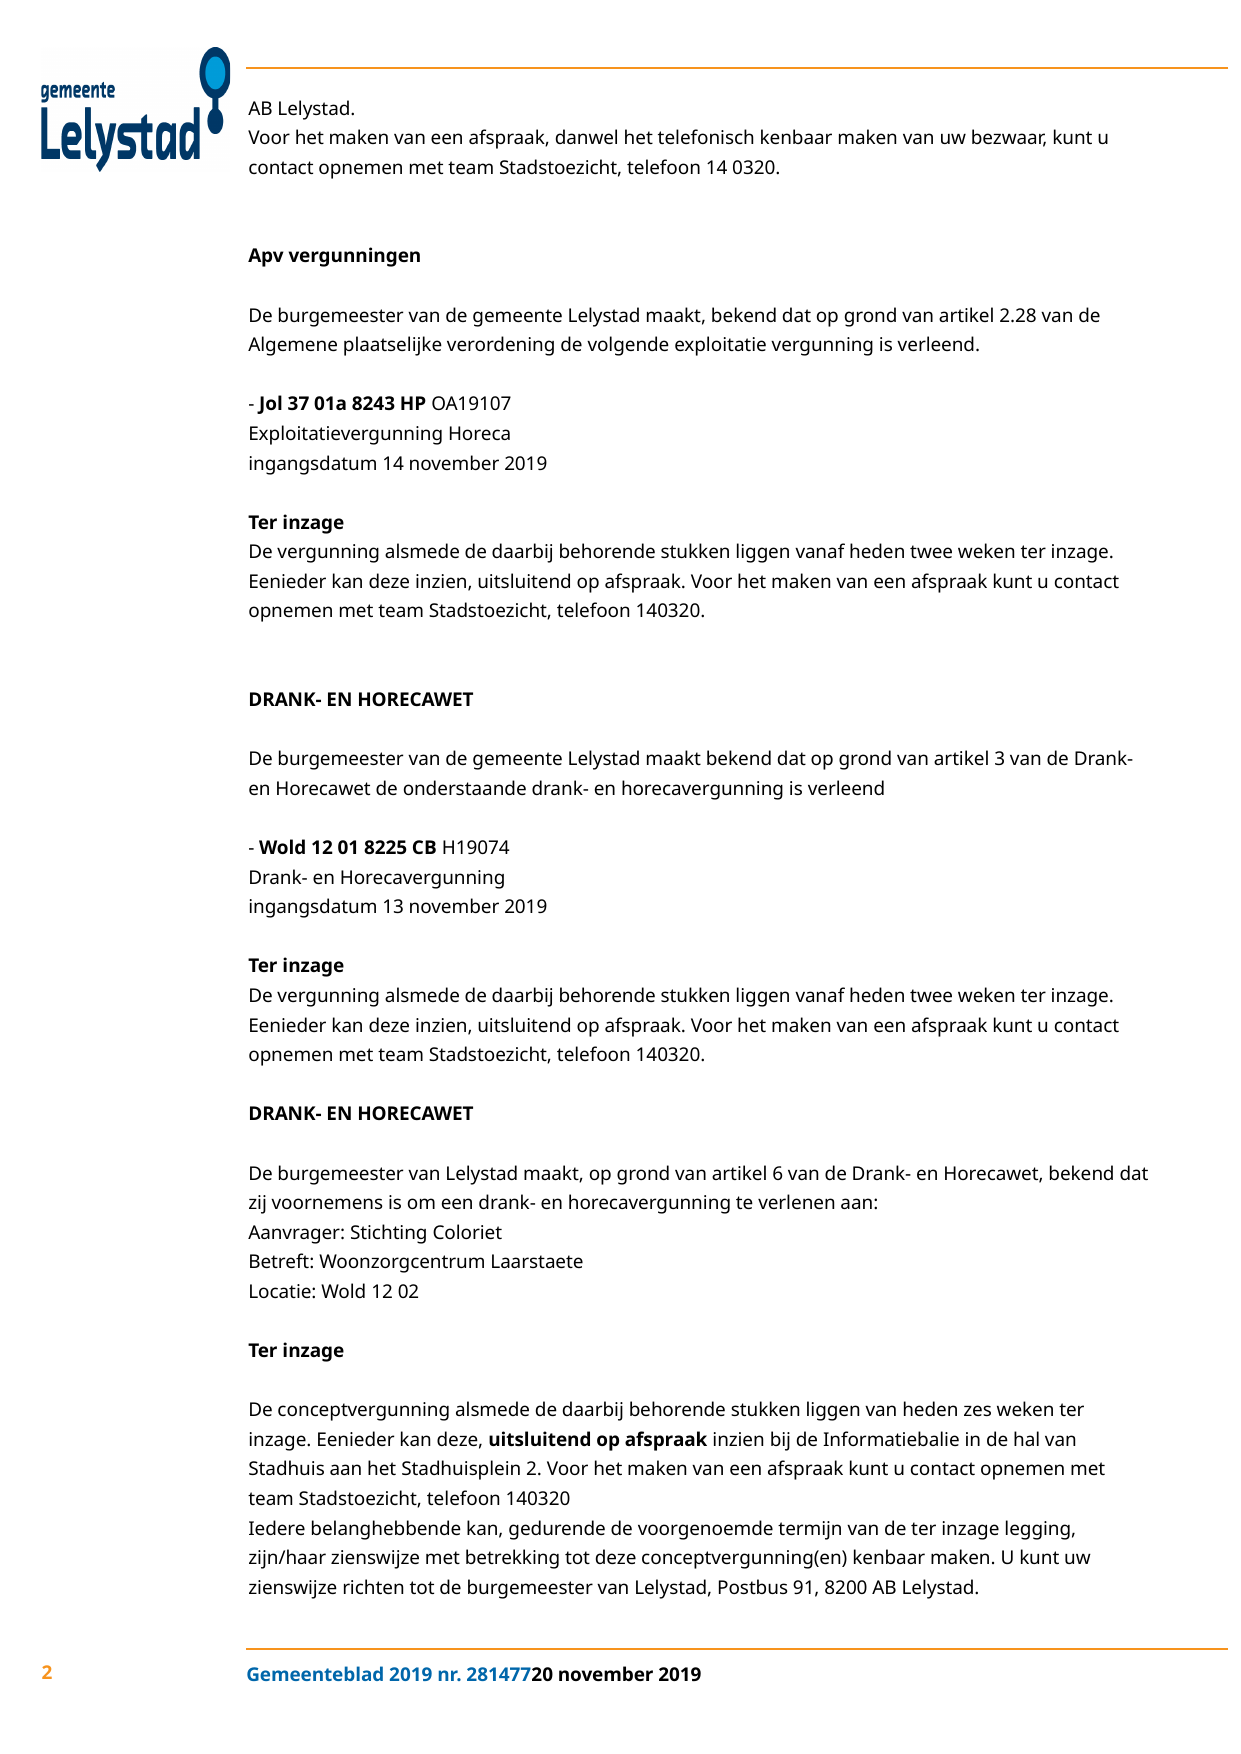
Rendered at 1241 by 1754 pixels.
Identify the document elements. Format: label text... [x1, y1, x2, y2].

text De burgemeester van de gemeente Lelystad maakt, bekend dat op grond van artikel 2.28 van de Algemene plaatselijke verordening de volgende exploitatie vergunning is verleend. [248, 302, 1152, 357]
text Ter inzage [248, 509, 1152, 535]
text AB Lelystad. [248, 95, 1152, 121]
text ingangsdatum 14 november 2019 [248, 450, 1152, 476]
picture [41, 47, 231, 172]
text Iedere belanghebbende kan, gedurende de voorgenoemde termijn van de ter inzage legging, zijn/haar zienswijze met betrekking tot deze conceptvergunning(en) kenbaar maken. U kunt uw zienswijze richten tot de burgemeester van Lelystad, Postbus 91, 8200 AB Lelystad. [248, 1515, 1152, 1600]
text De vergunning alsmede de daarbij behorende stukken liggen vanaf heden twee weken ter inzage. Eenieder kan deze inzien, uitsluitend op afspraak. Voor het maken van een afspraak kunt u contact [248, 982, 1152, 1038]
text De conceptvergunning alsmede de daarbij behorende stukken liggen van heden zes weken ter inzage. Eenieder kan deze, uitsluitend op afspraak inzien bij de Informatiebalie in de hal van Stadhuis aan het Stadhuisplein 2. Voor het maken van een afspraak kunt u contact opnemen met team Stadstoezicht, telefoon 140320 [248, 1396, 1152, 1511]
text DRANK- EN HORECAWET [248, 686, 1152, 712]
text ingangsdatum 13 november 2019 [248, 893, 1152, 919]
text De burgemeester van de gemeente Lelystad maakt bekend dat op grond van artikel 3 van de Drank- en Horecawet de onderstaande drank- en horecavergunning is verleend [248, 746, 1152, 801]
text Drank- en Horecavergunning [248, 864, 1152, 890]
text Betreft: Woonzorgcentrum Laarstaete [248, 1248, 1152, 1274]
text Aanvrager: Stichting Coloriet [248, 1219, 1152, 1245]
text DRANK- EN HORECAWET [248, 1101, 1152, 1126]
text Voor het maken van een afspraak, danwel het telefonisch kenbaar maken van uw bezwaar, kunt u contact opnemen met team Stadstoezicht, telefoon 14 0320. [248, 124, 1152, 180]
text - Wold 12 01 8225 CB H19074 [248, 834, 1152, 860]
text De vergunning alsmede de daarbij behorende stukken liggen vanaf heden twee weken ter inzage. Eenieder kan deze inzien, uitsluitend op afspraak. Voor het maken van een afspraak kunt u contact opnemen met team Stadstoezicht, telefoon 140320. [248, 538, 1152, 623]
text - Jol 37 01a 8243 HP OA19107 [248, 391, 1152, 416]
text Exploitatievergunning Horeca [248, 420, 1152, 446]
text opnemen met team Stadstoezicht, telefoon 140320. [248, 1041, 1152, 1067]
text Apv vergunningen [248, 243, 1152, 268]
text Locatie: Wold 12 02 [248, 1278, 1152, 1304]
text Ter inzage [248, 1337, 1152, 1363]
text Ter inzage [248, 953, 1152, 978]
text De burgemeester van Lelystad maakt, op grond van artikel 6 van de Drank- en Horecawet, bekend dat zij voornemens is om een drank- en horecavergunning te verlenen aan: [248, 1160, 1152, 1215]
